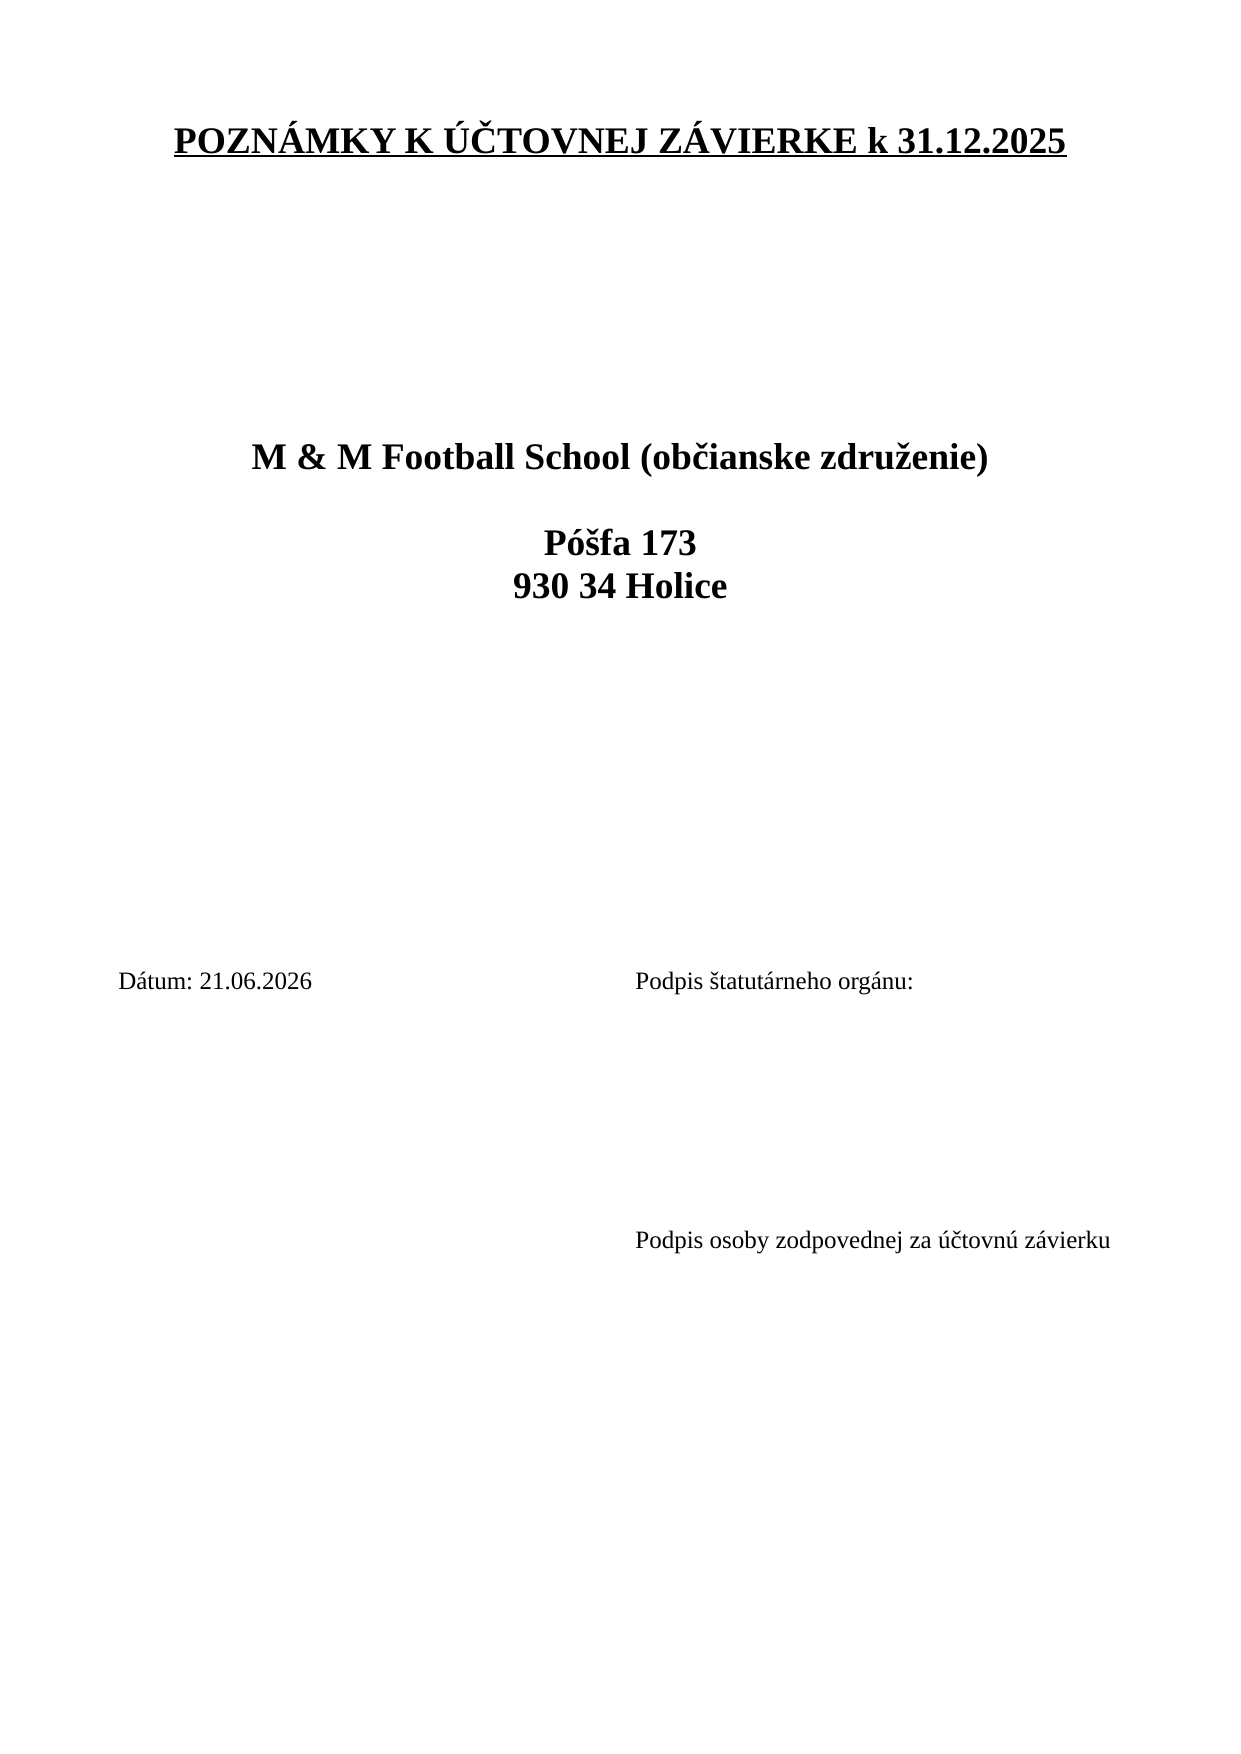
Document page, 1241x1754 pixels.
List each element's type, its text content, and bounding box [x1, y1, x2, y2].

text M & M Football School (občianske združenie) [118, 434, 1122, 477]
text POZNÁMKY K ÚČTOVNEJ ZÁVIERKE k 31.12.2025 [118, 118, 1122, 161]
text Podpis osoby zodpovednej za účtovnú závierku [118, 1225, 1122, 1254]
text Póšfa 173 [118, 521, 1122, 564]
text Dátum: 21.06.2026 Podpis štatutárneho orgánu: [118, 966, 1122, 995]
text 930 34 Holice [118, 564, 1122, 607]
